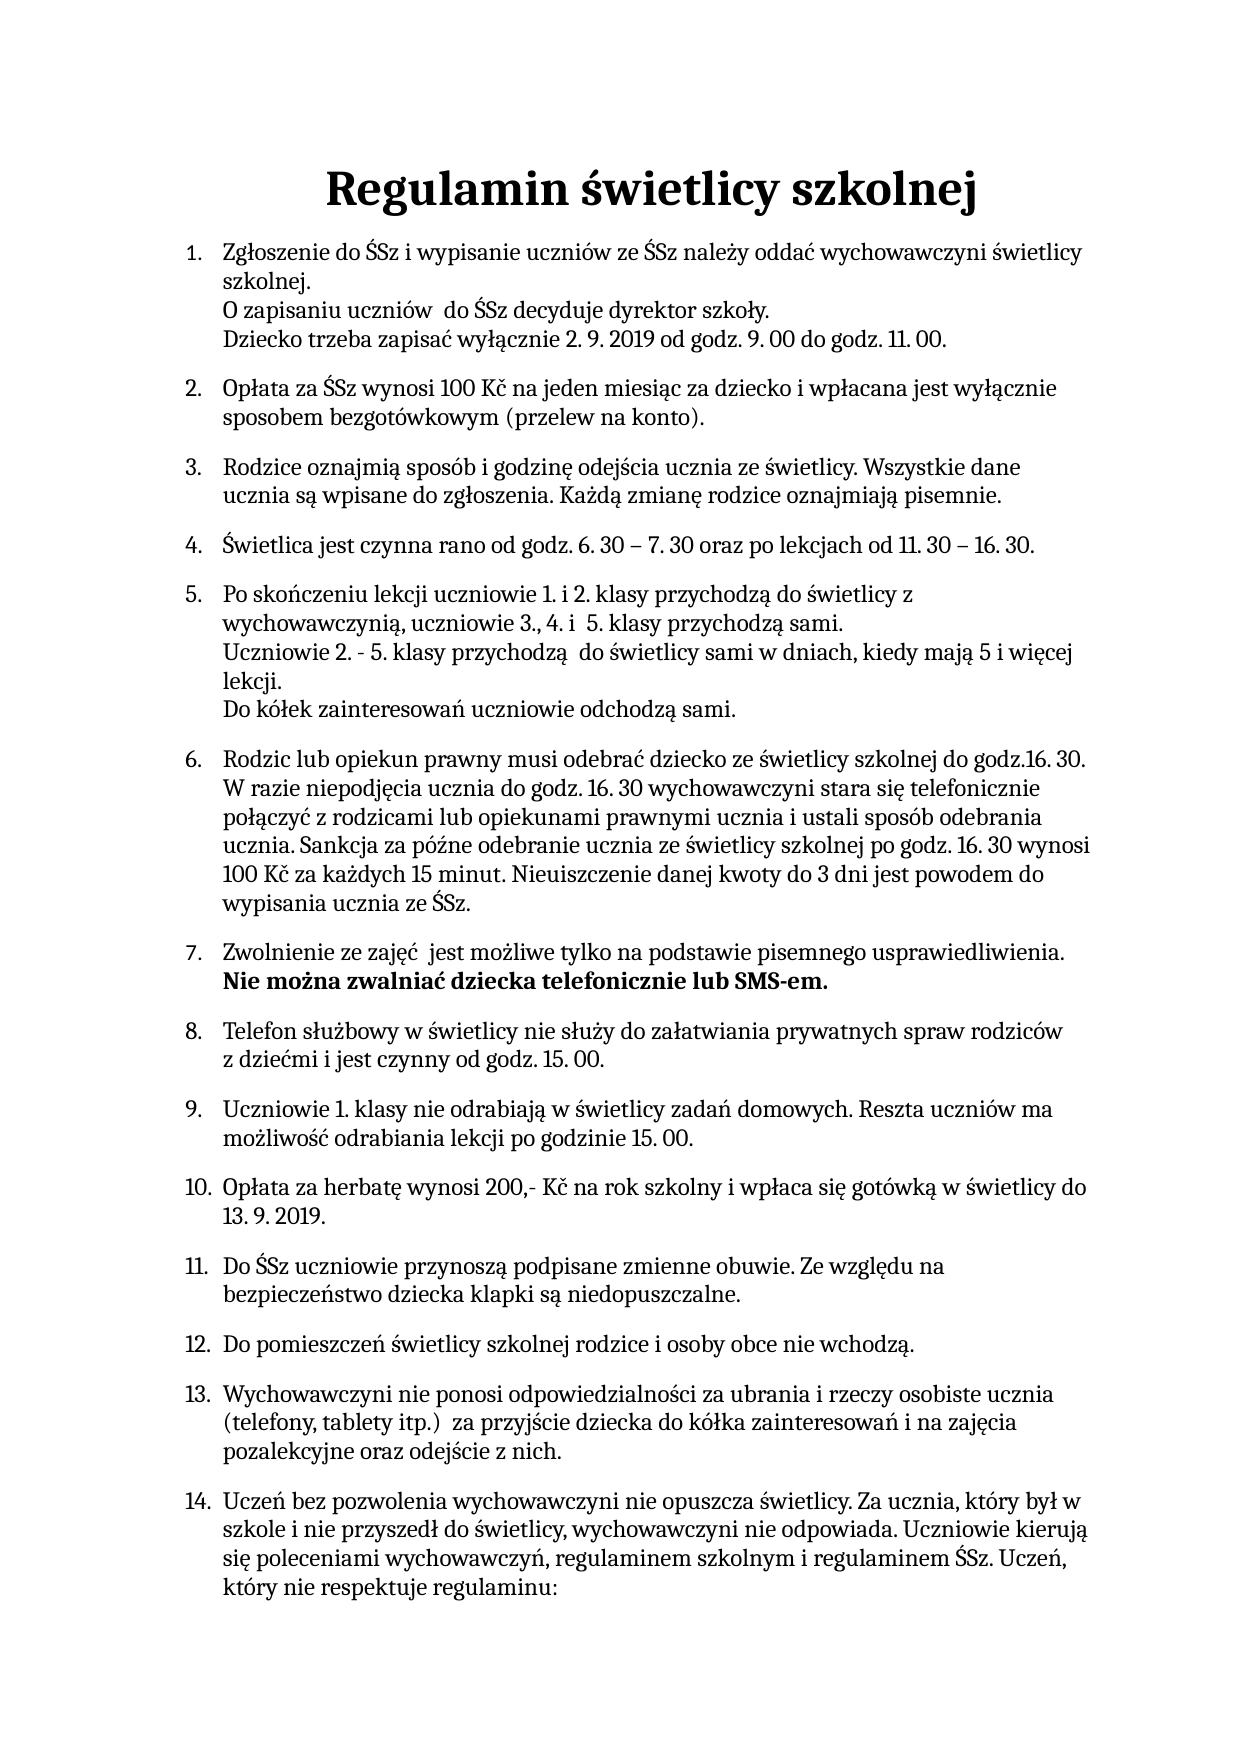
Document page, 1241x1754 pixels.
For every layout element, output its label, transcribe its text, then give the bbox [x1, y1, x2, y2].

list Opłata za herbatę wynosi 200,- Kč na rok szkolny i wpłaca się gotówką w świetlicy do 13. 9. 2019. [185, 1173, 1093, 1231]
list Uczeń bez pozwolenia wychowawczyni nie opuszcza świetlicy. Za ucznia, który był w szkole i nie przyszedł do świetlicy, wychowawczyni nie odpowiada. Uczniowie kierują się poleceniami wychowawczyń, regulaminem szkolnym i regulaminem ŚSz. Uczeń, który nie respektuje regulaminu: [185, 1487, 1093, 1602]
list Świetlica jest czynna rano od godz. 6. 30 – 7. 30 oraz po lekcjach od 11. 30 – 16. 30. [185, 531, 1093, 559]
list Zgłoszenie do ŚSz i wypisanie uczniów ze ŚSz należy oddać wychowawczyni świetlicy szkolnej. O zapisaniu uczniów do ŚSz decyduje dyrektor szkoły. Dziecko trzeba zapisać wyłącznie 2. 9. 2019 od godz. 9. 00 do godz. 11. 00. [185, 238, 1093, 353]
list Zwolnienie ze zajęć jest możliwe tylko na podstawie pisemnego usprawiedliwienia. Nie można zwalniać dziecka telefonicznie lub SMS-em. [185, 938, 1093, 996]
list Telefon służbowy w świetlicy nie służy do załatwiania prywatnych spraw rodziców z dziećmi i jest czynny od godz. 15. 00. [185, 1017, 1093, 1074]
list Opłata za ŚSz wynosi 100 Kč na jeden miesiąc za dziecko i wpłacana jest wyłącznie sposobem bezgotówkowym (przelew na konto). [185, 374, 1093, 432]
list Do ŚSz uczniowie przynoszą podpisane zmienne obuwie. Ze względu na bezpieczeństwo dziecka klapki są niedopuszczalne. [185, 1252, 1093, 1309]
list Rodzic lub opiekun prawny musi odebrać dziecko ze świetlicy szkolnej do godz.16. 30. W razie niepodjęcia ucznia do godz. 16. 30 wychowawczyni stara się telefonicznie połączyć z rodzicami lub opiekunami prawnymi ucznia i ustali sposób odebrania ucznia. Sankcja za późne odebranie ucznia ze świetlicy szkolnej po godz. 16. 30 wynosi 100 Kč za każdych 15 minut. Nieuiszczenie danej kwoty do 3 dni jest powodem do wypisania ucznia ze ŚSz. [185, 745, 1093, 917]
list Rodzice oznajmią sposób i godzinę odejścia ucznia ze świetlicy. Wszystkie dane ucznia są wpisane do zgłoszenia. Każdą zmianę rodzice oznajmiają pisemnie. [185, 452, 1093, 510]
list Po skończeniu lekcji uczniowie 1. i 2. klasy przychodzą do świetlicy z wychowawczynią, uczniowie 3., 4. i 5. klasy przychodzą sami. Uczniowie 2. - 5. klasy przychodzą do świetlicy sami w dniach, kiedy mają 5 i więcej lekcji. Do kółek zainteresowań uczniowie odchodzą sami. [185, 580, 1093, 724]
list Uczniowie 1. klasy nie odrabiają w świetlicy zadań domowych. Reszta uczniów ma możliwość odrabiania lekcji po godzinie 15. 00. [185, 1095, 1093, 1152]
list Wychowawczyni nie ponosi odpowiedzialności za ubrania i rzeczy osobiste ucznia (telefony, tablety itp.) za przyjście dziecka do kółka zainteresowań i na zajęcia pozalekcyjne oraz odejście z nich. [185, 1379, 1093, 1466]
list Do pomieszczeń świetlicy szkolnej rodzice i osoby obce nie wchodzą. [185, 1330, 1093, 1359]
text Regulamin świetlicy szkolnej [148, 158, 1093, 217]
